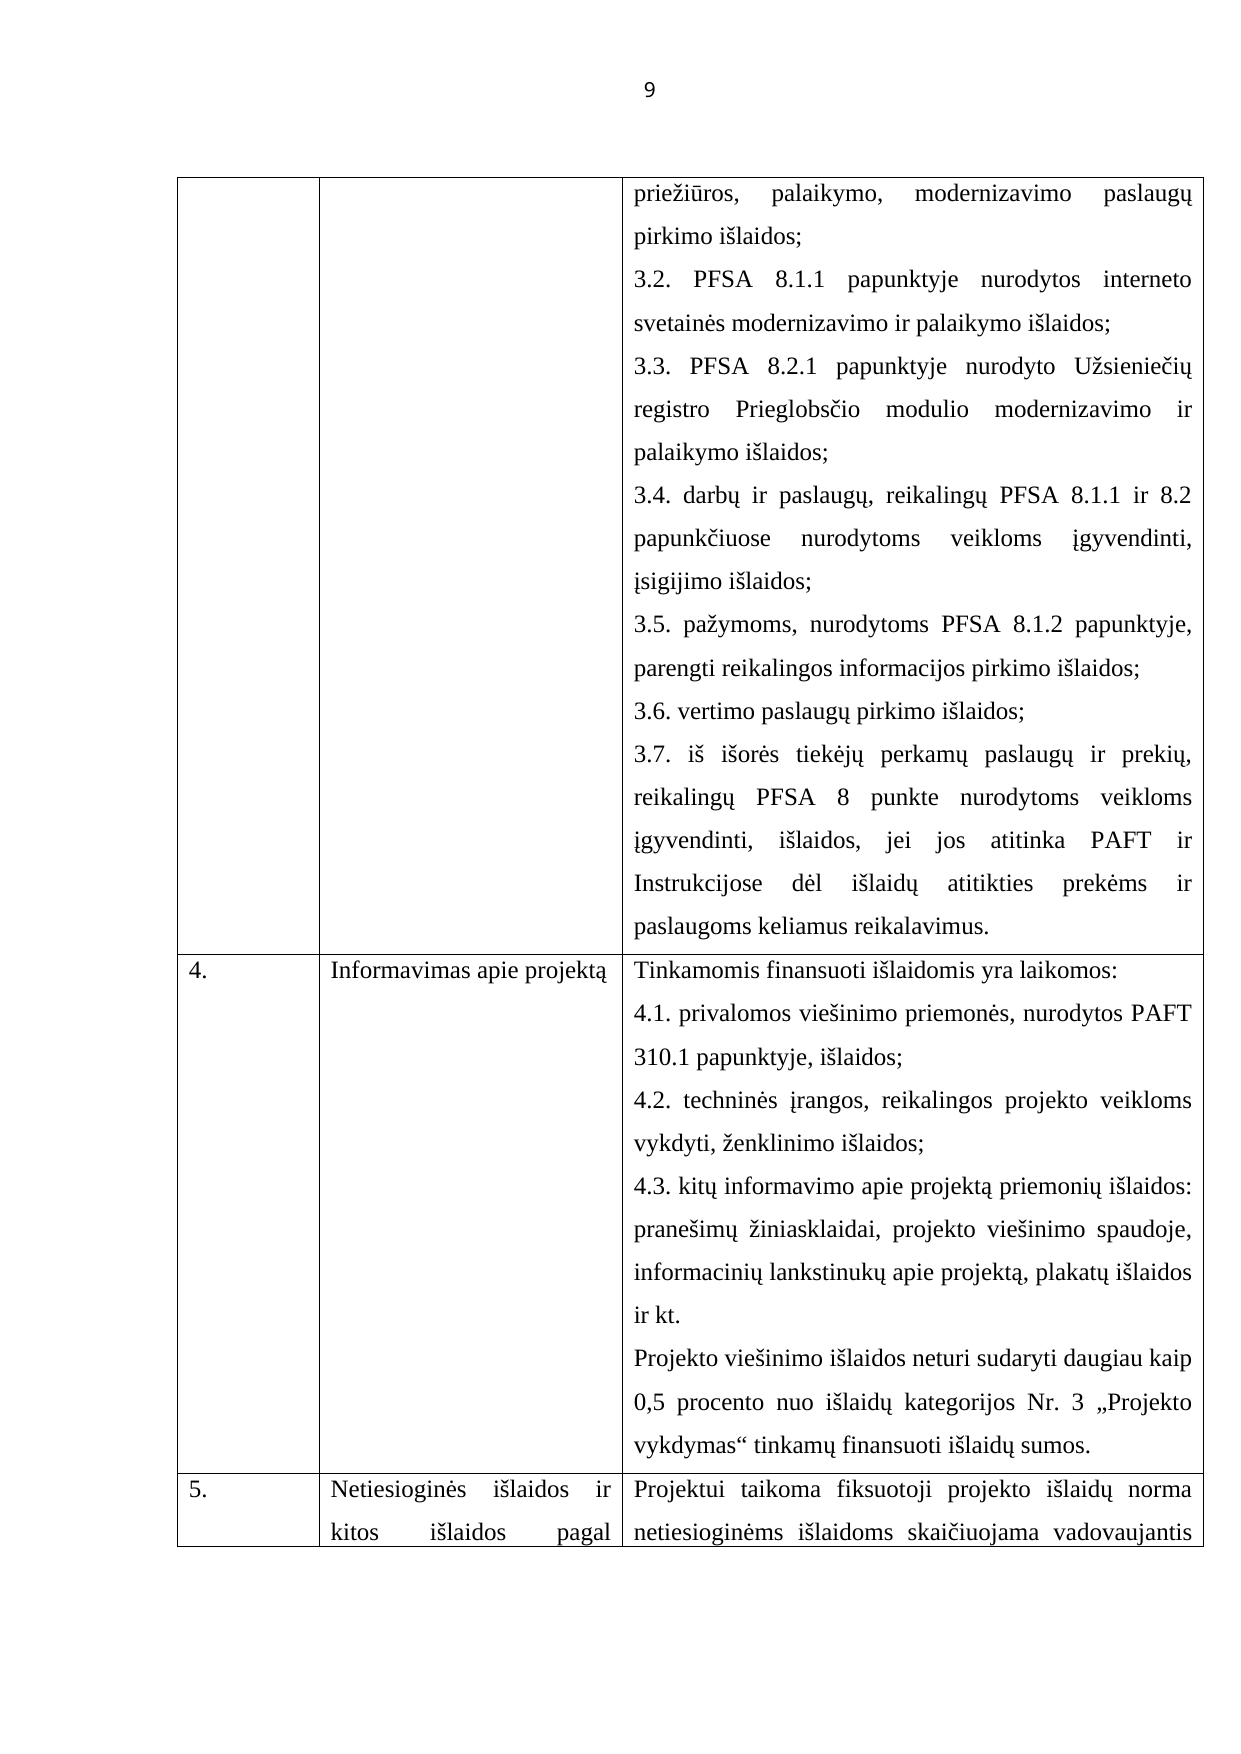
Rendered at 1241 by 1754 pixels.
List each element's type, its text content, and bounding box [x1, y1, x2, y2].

table_cell priežiūros, palaikymo, modernizavimo paslaugų pirkimo išlaidos; 3.2. PFSA 8.1.1 papunktyje nurodytos interneto svetainės modernizavimo ir palaikymo išlaidos; 3.3. PFSA 8.2.1 papunktyje nurodyto Užsieniečių registro Prieglobsčio modulio modernizavimo ir palaikymo išlaidos; 3.4. darbų ir paslaugų, reikalingų PFSA 8.1.1 ir 8.2 papunkčiuose nurodytoms veikloms įgyvendinti, įsigijimo išlaidos; 3.5. pažymoms, nurodytoms PFSA 8.1.2 papunktyje, parengti reikalingos informacijos pirkimo išlaidos; 3.6. vertimo paslaugų pirkimo išlaidos; 3.7. iš išorės tiekėjų perkamų paslaugų ir prekių, reikalingų PFSA 8 punkte nurodytoms veikloms įgyvendinti, išlaidos, jei jos atitinka PAFT ir Instrukcijose dėl išlaidų atitikties prekėms ir paslaugoms keliamus reikalavimus. [623, 178, 1203, 954]
table_cell Netiesioginės išlaidos ir kitos išlaidos pagal [320, 1474, 622, 1546]
table_cell Tinkamomis finansuoti išlaidomis yra laikomos: 4.1. privalomos viešinimo priemonės, nurodytos PAFT 310.1 papunktyje, išlaidos; 4.2. techninės įrangos, reikalingos projekto veikloms vykdyti, ženklinimo išlaidos; 4.3. kitų informavimo apie projektą priemonių išlaidos: pranešimų žiniasklaidai, projekto viešinimo spaudoje, informacinių lankstinukų apie projektą, plakatų išlaidos ir kt. Projekto viešinimo išlaidos neturi sudaryti daugiau kaip 0,5 procento nuo išlaidų kategorijos Nr. 3 „Projekto vykdymas“ tinkamų finansuoti išlaidų sumos. [623, 955, 1203, 1473]
table_cell 4. [178, 955, 319, 1473]
table_cell 5. [178, 1474, 319, 1546]
table_cell [178, 178, 319, 954]
table_cell [320, 178, 622, 954]
table_cell Informavimas apie projektą [320, 955, 622, 1473]
table_cell Projektui taikoma fiksuotoji projekto išlaidų norma netiesioginėms išlaidoms skaičiuojama vadovaujantis [623, 1474, 1203, 1546]
